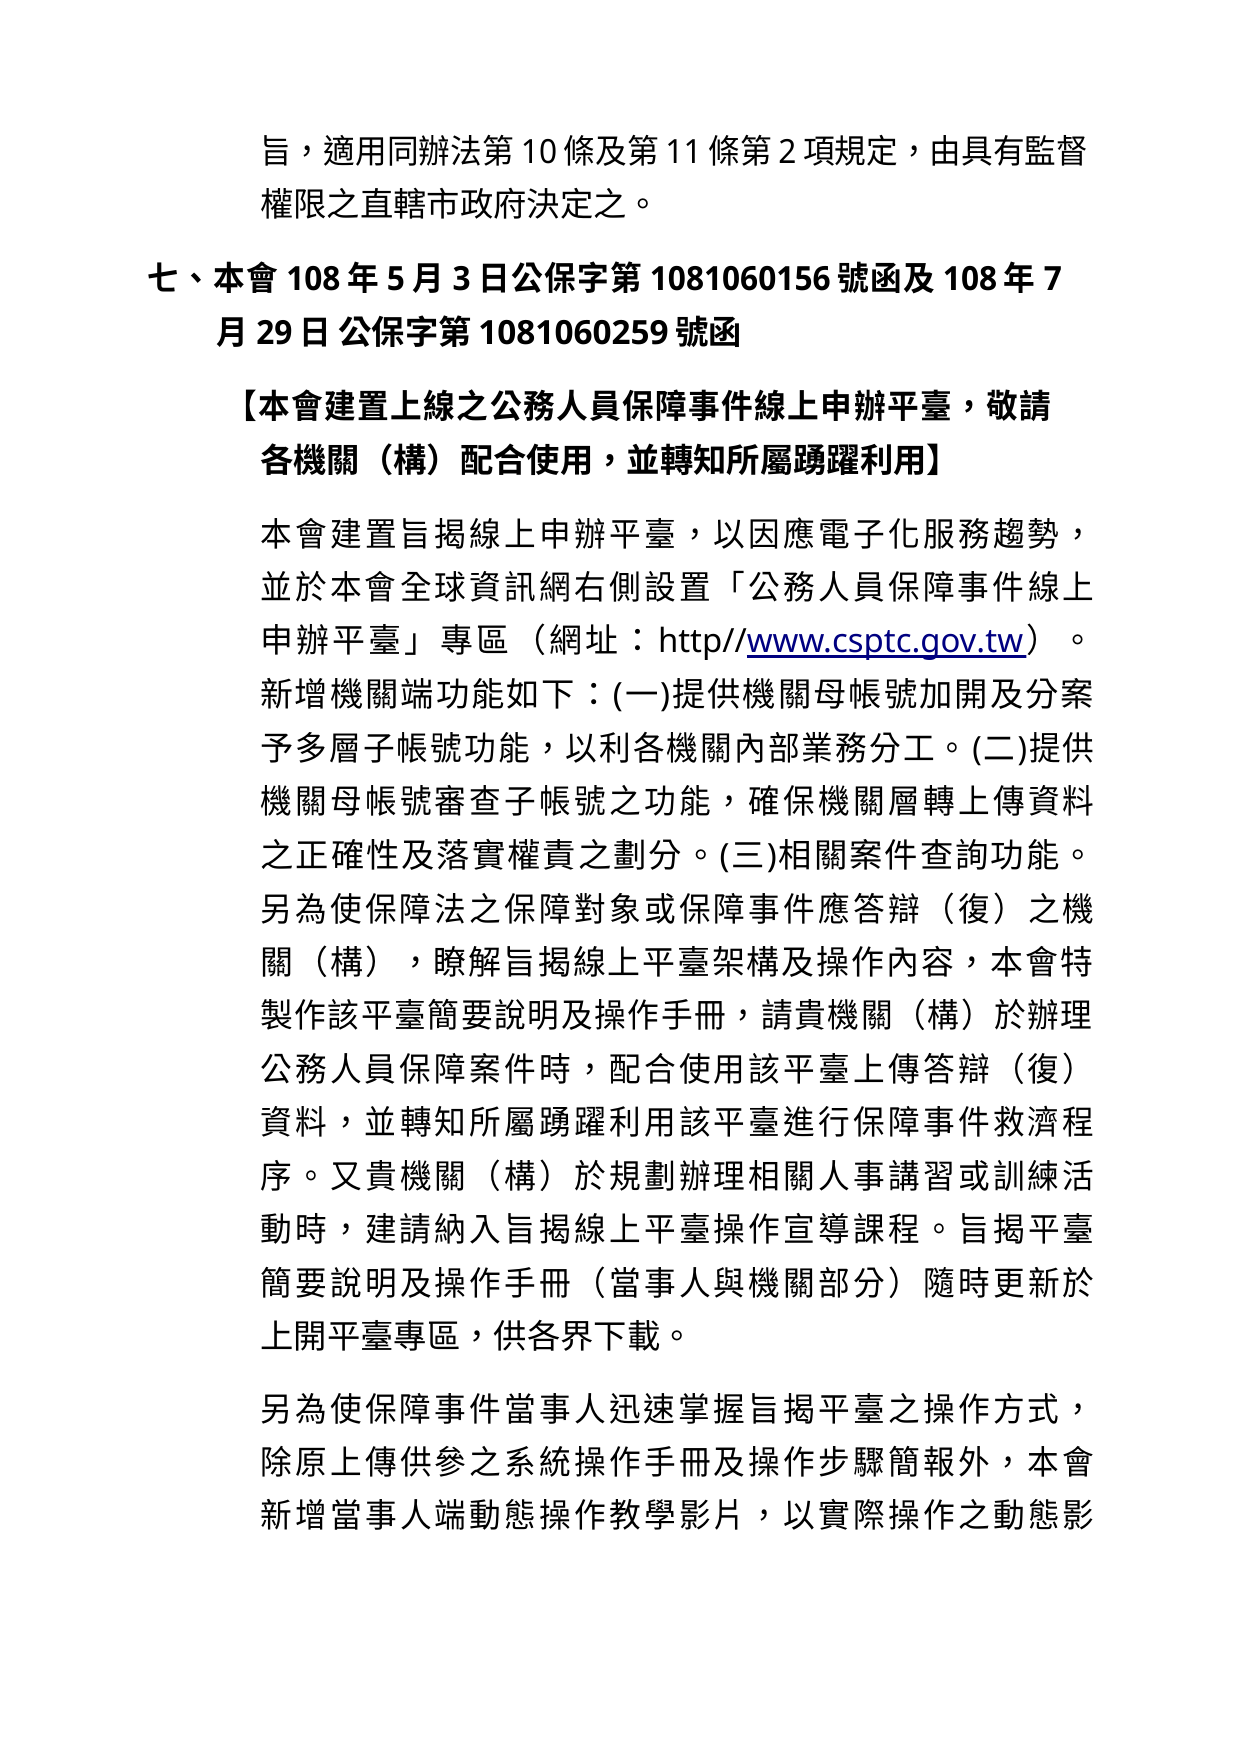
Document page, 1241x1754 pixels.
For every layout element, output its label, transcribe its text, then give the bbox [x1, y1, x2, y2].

text 本會建置旨揭線上申辦平臺，以因應電子化服務趨勢， 並於本會全球資訊網右側設置「公務人員保障事件線上 申辦平臺」專區（網址：http//www.csptc.gov.tw）。新增機關端功能如下：(一)提供機關母帳號加開及分案予多層子帳號功能，以利各機關內部業務分工。(二)提供 機關母帳號審查子帳號之功能，確保機關層轉上傳資料 之正確性及落實權責之劃分。(三)相關案件查詢功能。另為使保障法之保障對象或保障事件應答辯（復）之機 關（構），瞭解旨揭線上平臺架構及操作內容，本會特製作該平臺簡要說明及操作手冊，請貴機關（構）於辦理 公務人員保障案件時，配合使用該平臺上傳答辯（復） 資料，並轉知所屬踴躍利用該平臺進行保障事件救濟程 序。又貴機關（構）於規劃辦理相關人事講習或訓練活 動時，建請納入旨揭線上平臺操作宣導課程。旨揭平臺 簡要說明及操作手冊（當事人與機關部分）隨時更新於 上開平臺專區，供各界下載。 [260, 507, 1094, 1358]
subtitle 七、本會108年5月3日公保字第1081060156號函及108年7月29日 公保字第1081060259號函 [148, 252, 1093, 354]
text 【本會建置上線之公務人員保障事件線上申辦平臺，敬請 各機關（構）配合使用，並轉知所屬踴躍利用】 [225, 380, 1094, 482]
text 另為使保障事件當事人迅速掌握旨揭平臺之操作方式， 除原上傳供參之系統操作手冊及操作步驟簡報外，本會 新增當事人端動態操作教學影片，以實際操作之動態影 [260, 1382, 1095, 1537]
text 旨，適用同辦法第10條及第11條第2項規定，由具有監督 權限之直轄市政府決定之。 [260, 124, 1093, 226]
